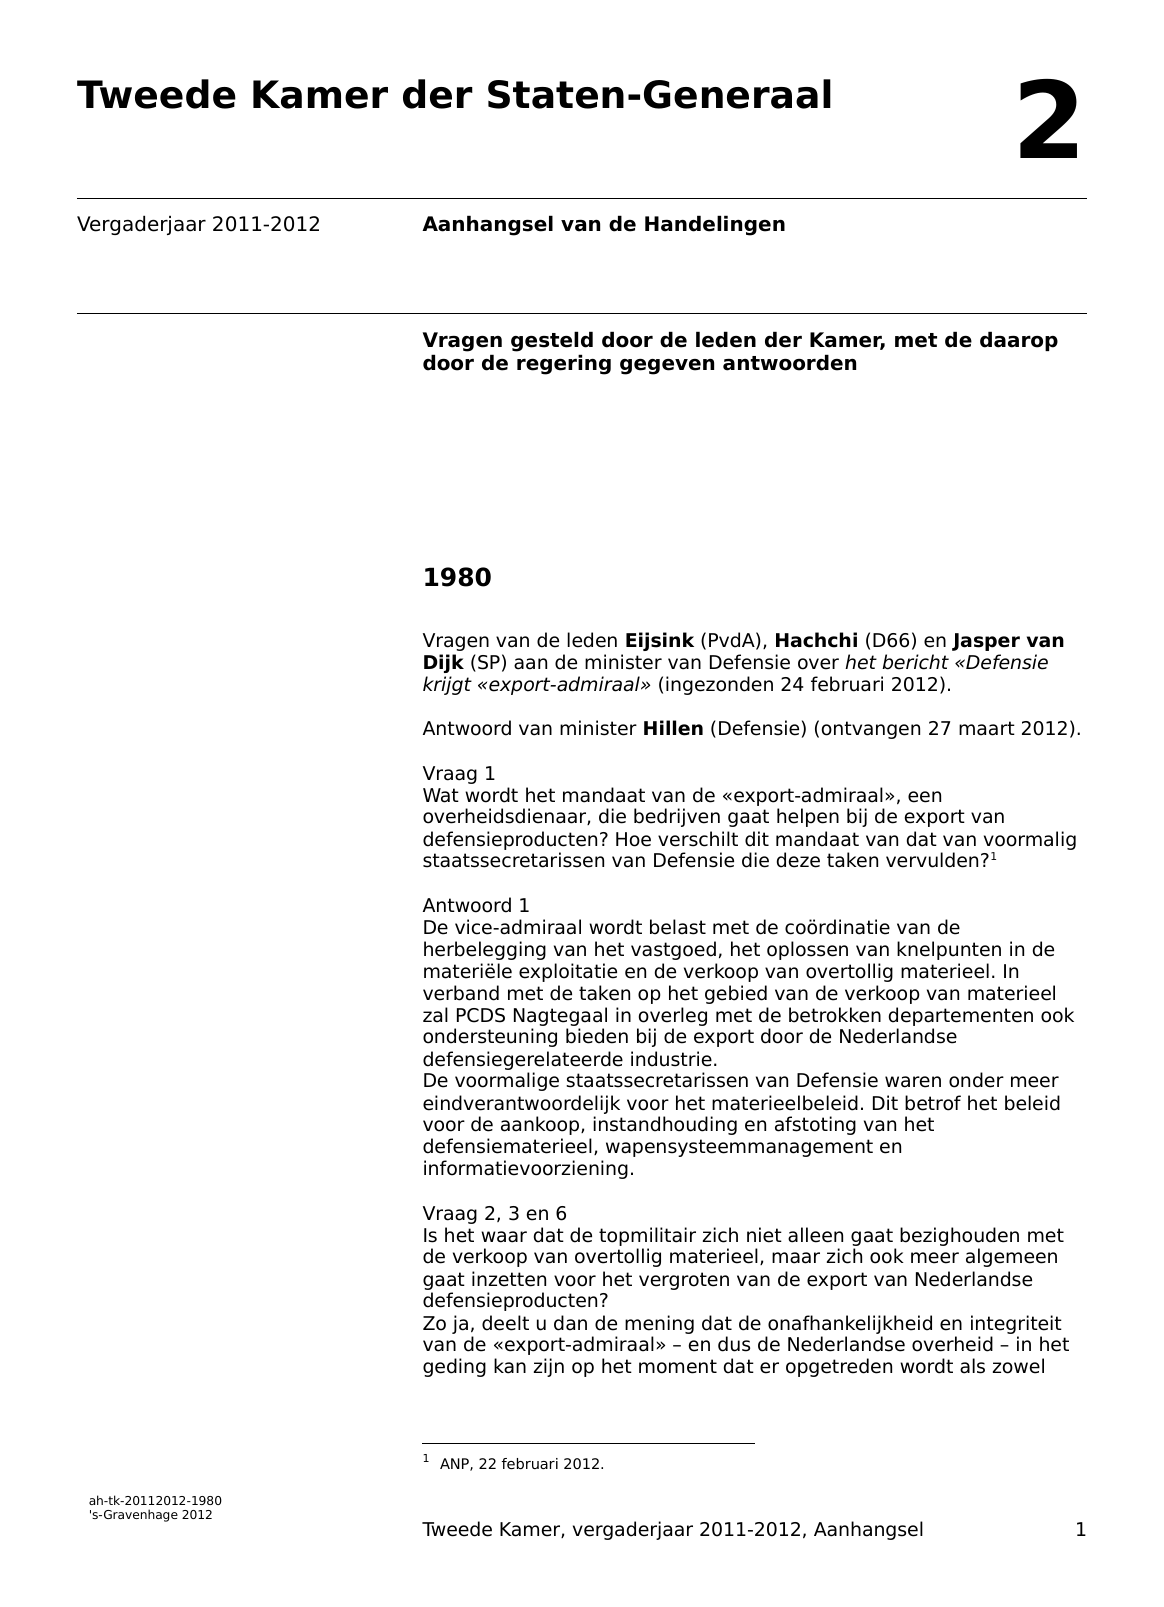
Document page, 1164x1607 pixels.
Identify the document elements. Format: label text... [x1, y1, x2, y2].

table_cell Aanhangsel van de Handelingen [422, 199, 1087, 313]
text Antwoord van minister Hillen (Defensie) (ontvangen 27 maart 2012). [422, 718, 1087, 740]
table_header Tweede Kamer der Staten-Generaal [77, 59, 886, 198]
text 1980 [422, 563, 1087, 592]
text ANP, 22 februari 2012. [422, 1452, 1087, 1474]
text Is het waar dat de topmilitair zich niet alleen gaat bezighouden met de verkoop van overtollig materieel, maar zich ook meer algemeen gaat inzetten voor het vergroten van de export van Nederlandse defensieproducten? [422, 1224, 1087, 1312]
text De vice-admiraal wordt belast met de coördinatie van de herbelegging van het vastgoed, het oplossen van knelpunten in de materiële exploitatie en de verkoop van overtollig materieel. In verband met de taken op het gebied van de verkoop van materieel zal PCDS Nagtegaal in overleg met de betrokken departementen ook ondersteuning bieden bij de export door de Nederlandse defensiegerelateerde industrie. [422, 917, 1087, 1070]
text Vragen van de leden Eijsink (PvdA), Hachchi (D66) en Jasper van Dijk (SP) aan de minister van Defensie over het bericht «Defensie krijgt «export-admiraal» (ingezonden 24 februari 2012). [422, 630, 1087, 696]
table_cell [77, 314, 422, 375]
text Wat wordt het mandaat van de «export-admiraal», een overheidsdienaar, die bedrijven gaat helpen bij de export van defensieproducten? Hoe verschilt dit mandaat van dat van voormalig staatssecretarissen van Defensie die deze taken vervulden? [422, 784, 1087, 872]
text 's-Gravenhage 2012 [88, 1508, 323, 1522]
text ah-tk-20112012-1980 [88, 1494, 323, 1508]
table_cell Vragen gesteld door de leden der Kamer, met de daarop door de regering gegeven antwoorden [422, 314, 1087, 375]
table_cell Vergaderjaar 2011-2012 [77, 199, 422, 313]
text De voormalige staatssecretarissen van Defensie waren onder meer eindverantwoordelijk voor het materieelbeleid. Dit betrof het beleid voor de aankoop, instandhouding en afstoting van het defensiematerieel, wapensysteemmanagement en informatievoorziening. [422, 1070, 1087, 1180]
text Zo ja, deelt u dan de mening dat de onafhankelijkheid en integriteit van de «export-admiraal» – en dus de Nederlandse overheid – in het geding kan zijn op het moment dat er opgetreden wordt als zowel [422, 1312, 1087, 1378]
text Antwoord 1 [422, 894, 1087, 917]
text Vraag 1 [422, 762, 1087, 784]
text Vraag 2, 3 en 6 [422, 1202, 1087, 1224]
table_header 2 [886, 59, 1087, 198]
